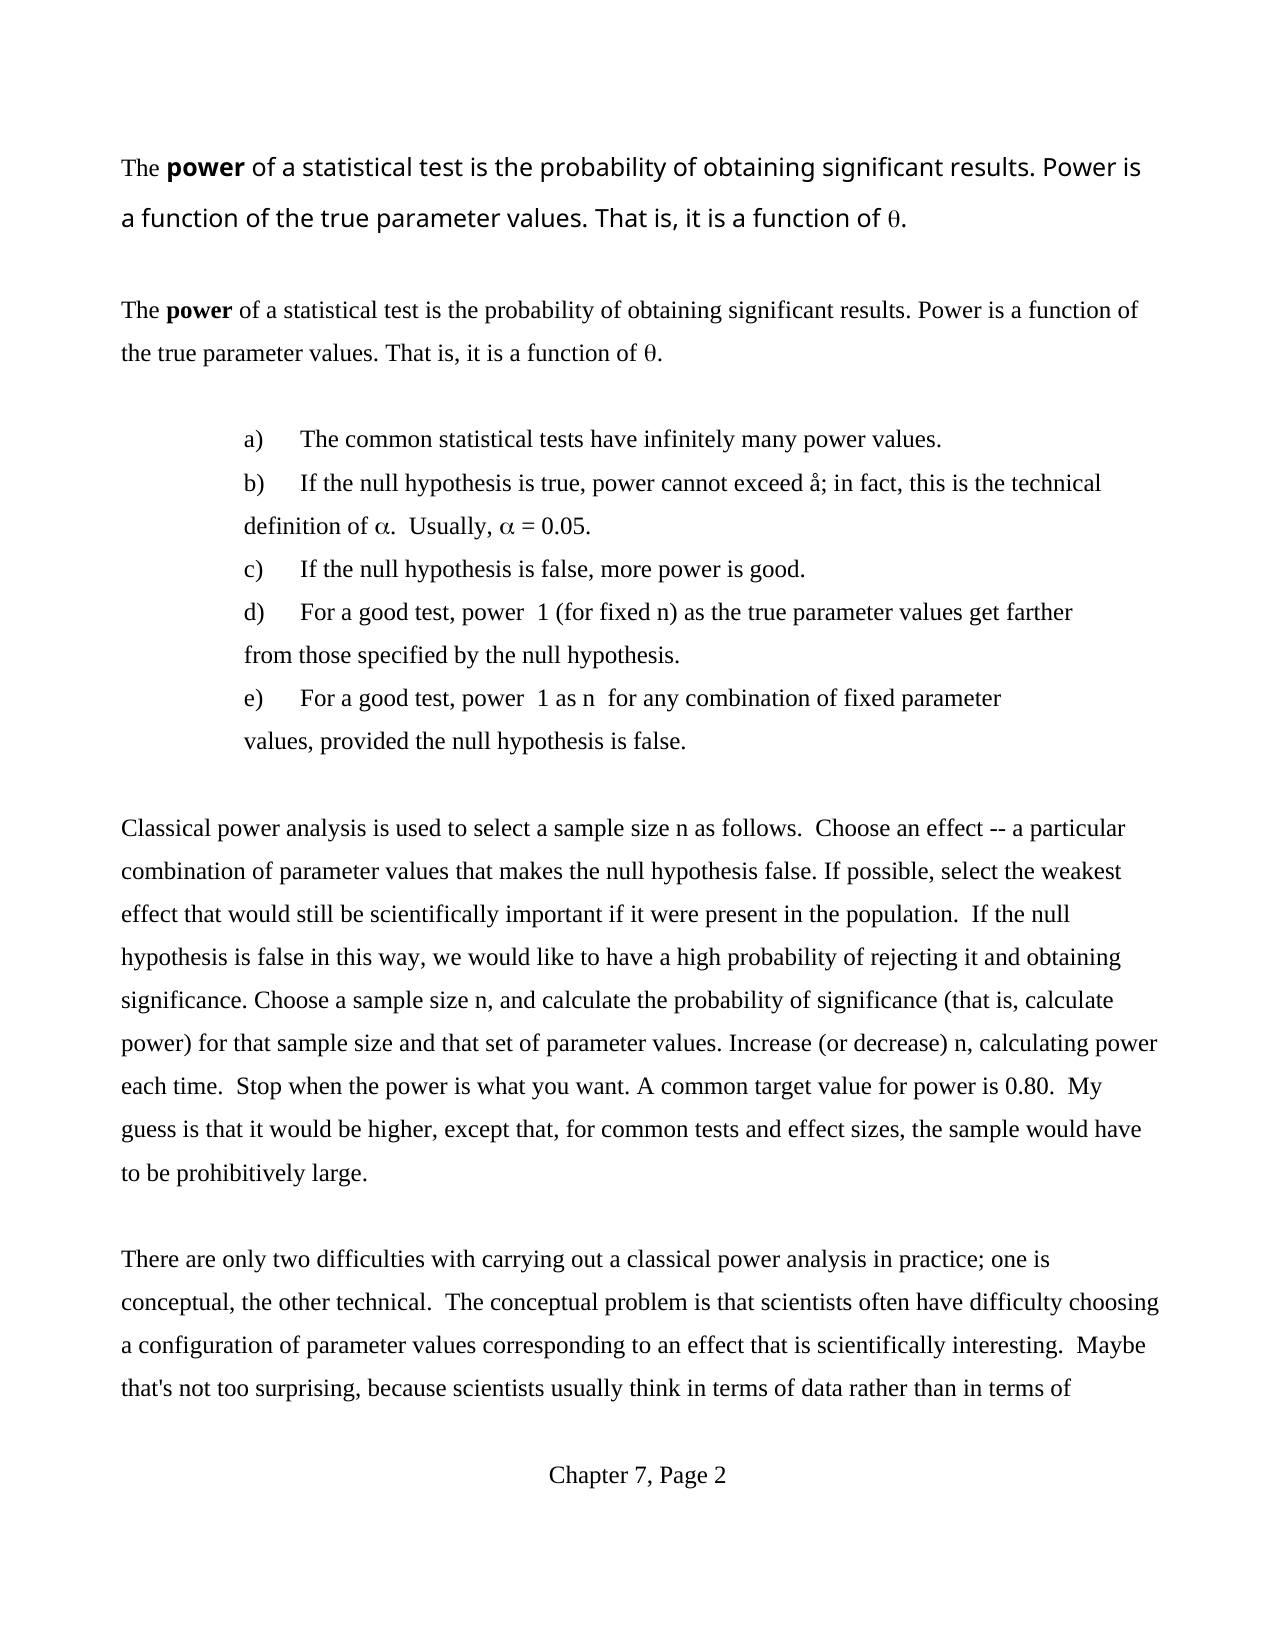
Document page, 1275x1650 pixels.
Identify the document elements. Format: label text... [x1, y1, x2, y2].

text a) The common statistical tests have infinitely many power values. [121, 424, 1162, 453]
text There are only two difficulties with carrying out a classical power analysis in practice; one is conceptual, the other technical. The conceptual problem is that scientists often have difficulty choosing a configuration of parameter values corresponding to an effect that is scientifically interesting. Maybe that's not too surprising, because scientists usually think in terms of data rather than in terms of [121, 1244, 1162, 1402]
text The power of a statistical test is the probability of obtaining significant results. Power is a function of the true parameter values. That is, it is a function of q. [121, 150, 1162, 235]
text b) If the null hypothesis is true, power cannot exceed å; in fact, this is the technical definition of a. Usually, a = 0.05. [121, 468, 1162, 539]
text d) For a good test, power 1 (for fixed n) as the true parameter values get farther from those specified by the null hypothesis. [121, 597, 1162, 669]
text c) If the null hypothesis is false, more power is good. [121, 554, 1162, 583]
text e) For a good test, power 1 as n for any combination of fixed parameter values, provided the null hypothesis is false. [121, 683, 1162, 755]
text The power of a statistical test is the probability of obtaining significant results. Power is a function of the true parameter values. That is, it is a function of q. [121, 295, 1162, 367]
text Classical power analysis is used to select a sample size n as follows. Choose an effect -- a particular combination of parameter values that makes the null hypothesis false. If possible, select the weakest effect that would still be scientifically important if it were present in the population. If the null hypothesis is false in this way, we would like to have a high probability of rejecting it and obtaining significance. Choose a sample size n, and calculate the probability of significance (that is, calculate power) for that sample size and that set of parameter values. Increase (or decrease) n, calculating power each time. Stop when the power is what you want. A common target value for power is 0.80. My guess is that it would be higher, except that, for common tests and effect sizes, the sample would have to be prohibitively large. [121, 813, 1162, 1186]
